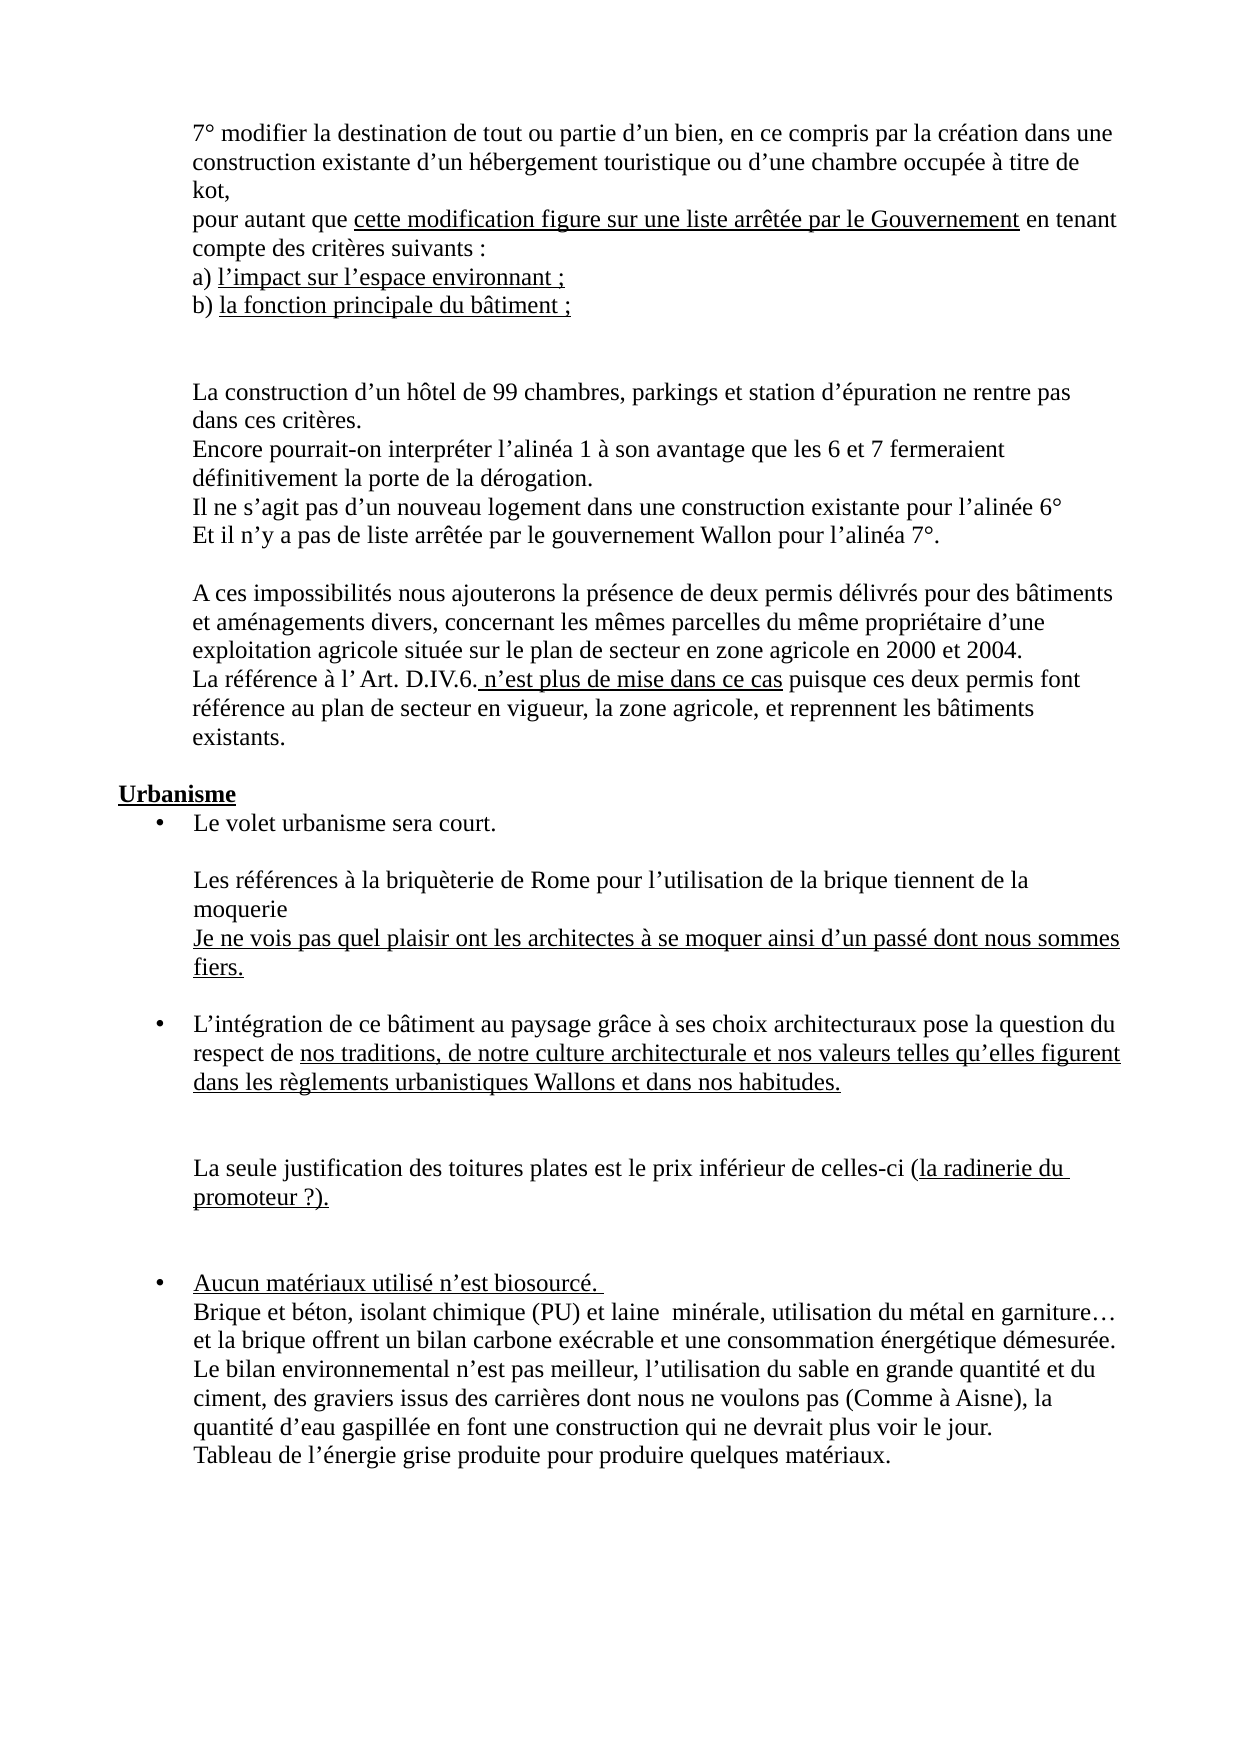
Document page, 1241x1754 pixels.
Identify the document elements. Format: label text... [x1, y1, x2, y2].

text a) l’impact sur l’espace environnant ; [192, 262, 1122, 291]
text La construction d’un hôtel de 99 chambres, parkings et station d’épuration ne rentre pas dans ces critères. Encore pourrait-on interpréter l’alinéa 1 à son avantage que les 6 et 7 fermeraient définitivement la porte de la dérogation. Il ne s’agit pas d’un nouveau logement dans une construction existante pour l’alinée 6° Et il n’y a pas de liste arrêtée par le gouvernement Wallon pour l’alinéa 7°. A ces impossibilités nous ajouterons la présence de deux permis délivrés pour des bâtiments et aménagements divers, concernant les mêmes parcelles du même propriétaire d’une exploitation agricole située sur le plan de secteur en zone agricole en 2000 et 2004. La référence à l’ Art. D.IV.6. n’est plus de mise dans ce cas puisque ces deux permis font référence au plan de secteur en vigueur, la zone agricole, et reprennent les bâtiments existants. [192, 377, 1122, 751]
list Aucun matériaux utilisé n’est biosourcé. Brique et béton, isolant chimique (PU) et laine minérale, utilisation du métal en garniture… et la brique offrent un bilan carbone exécrable et une consommation énergétique démesurée. Le bilan environnemental n’est pas meilleur, l’utilisation du sable en grande quantité et du ciment, des graviers issus des carrières dont nous ne voulons pas (Comme à Aisne), la quantité d’eau gaspillée en font une construction qui ne devrait plus voir le jour. Tableau de l’énergie grise produite pour produire quelques matériaux. [156, 1268, 1122, 1469]
text b) la fonction principale du bâtiment ; [192, 291, 1122, 319]
text construction existante d’un hébergement touristique ou d’une chambre occupée à titre de kot, [192, 147, 1122, 204]
text Urbanisme [118, 779, 1122, 808]
list Le volet urbanisme sera court. Les références à la briquèterie de Rome pour l’utilisation de la brique tiennent de la moquerie Je ne vois pas quel plaisir ont les architectes à se moquer ainsi d’un passé dont nous sommes fiers. [156, 808, 1122, 1009]
text compte des critères suivants : [192, 233, 1122, 262]
list L’intégration de ce bâtiment au paysage grâce à ses choix architecturaux pose la question du respect de nos traditions, de notre culture architecturale et nos valeurs telles qu’elles figurent dans les règlements urbanistiques Wallons et dans nos habitudes. La seule justification des toitures plates est le prix inférieur de celles-ci (la radinerie du promoteur ?). [156, 1009, 1122, 1268]
text pour autant que cette modification figure sur une liste arrêtée par le Gouvernement en tenant [192, 204, 1122, 233]
text 7° modifier la destination de tout ou partie d’un bien, en ce compris par la création dans une [192, 118, 1122, 147]
